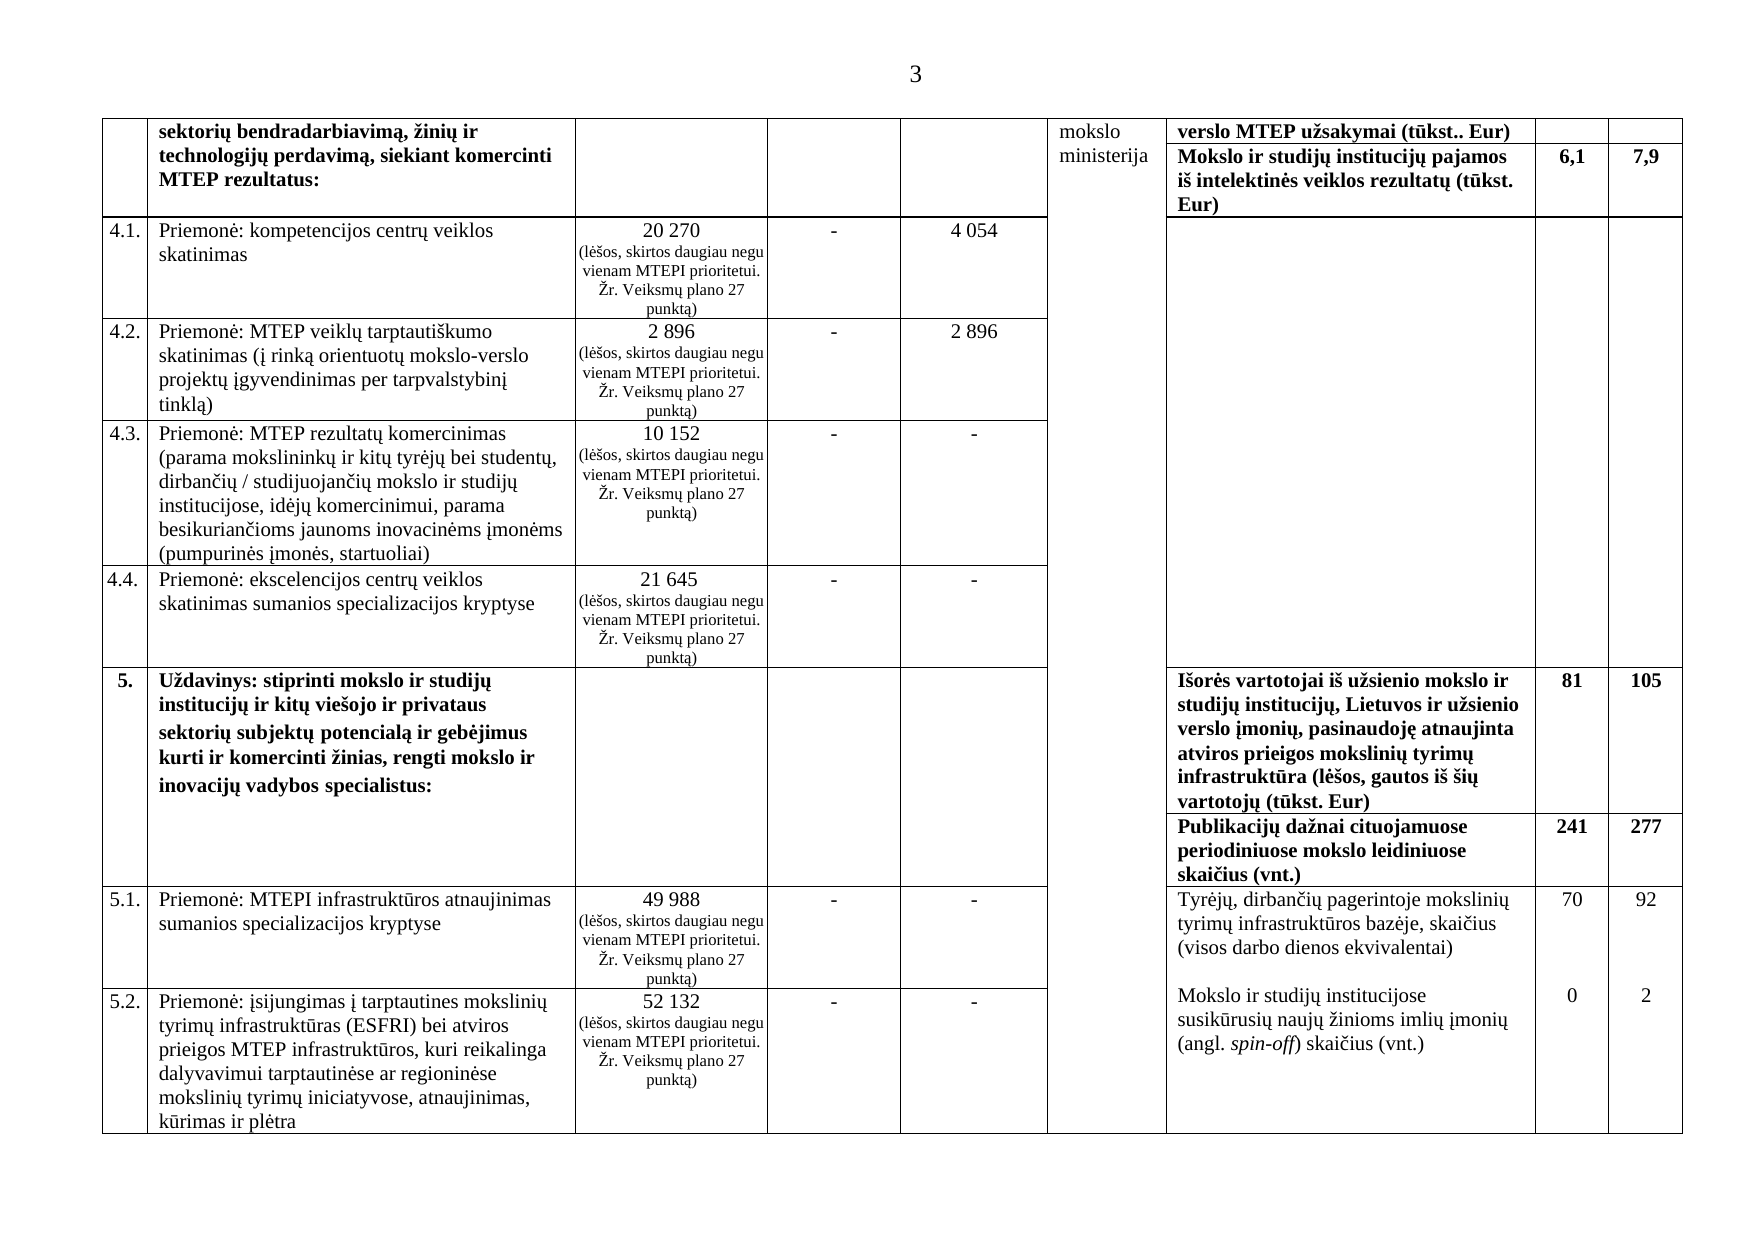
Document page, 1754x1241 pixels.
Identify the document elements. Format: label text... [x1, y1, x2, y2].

table_cell - [768, 566, 900, 667]
table_cell [103, 119, 147, 216]
table_cell 4 054 [901, 218, 1047, 318]
table_cell mokslo ministerija [1048, 119, 1166, 1133]
table_cell 105 [1609, 668, 1682, 813]
table_cell verslo MTEP užsakymai (tūkst.. Eur) [1167, 119, 1535, 143]
table_cell 70 0 [1536, 887, 1608, 1133]
table_cell 5. [103, 668, 147, 886]
table_cell - [768, 989, 900, 1133]
table_cell 81 [1536, 668, 1608, 813]
table_cell [768, 668, 900, 886]
table_cell Uždavinys: stiprinti mokslo ir studijų institucijų ir kitų viešojo ir privataus sektorių subjektų potencialą ir gebėjimus kurti ir komercinti žinias, rengti mokslo ir inovacijų vadybos specialistus: [148, 668, 575, 886]
table_cell 52 132 (lėšos, skirtos daugiau negu vienam MTEPI prioritetui. Žr. Veiksmų plano 27 punktą) [576, 989, 767, 1133]
table_cell 2 896 [901, 319, 1047, 420]
table_cell - [768, 887, 900, 988]
table_cell [1609, 119, 1682, 143]
table_cell [1536, 218, 1608, 667]
table_cell 10 152 (lėšos, skirtos daugiau negu vienam MTEPI prioritetui. Žr. Veiksmų plano 27 punktą) [576, 421, 767, 565]
table_cell 92 2 [1609, 887, 1682, 1133]
table_cell 2 896 (lėšos, skirtos daugiau negu vienam MTEPI prioritetui. Žr. Veiksmų plano 27 punktą) [576, 319, 767, 420]
table_cell - [768, 319, 900, 420]
table_cell - [768, 218, 900, 318]
table_cell [1167, 218, 1535, 667]
table_cell [1609, 218, 1682, 667]
table_cell - [768, 421, 900, 565]
table_cell 4.2. [103, 319, 147, 420]
table_cell - [901, 887, 1047, 988]
table_cell 6,1 [1536, 144, 1608, 216]
table_cell 5.2. [103, 989, 147, 1133]
table_cell 49 988 (lėšos, skirtos daugiau negu vienam MTEPI prioritetui. Žr. Veiksmų plano 27 punktą) [576, 887, 767, 988]
table_cell 4.3. [103, 421, 147, 565]
table_cell [901, 119, 1047, 216]
table_cell 5.1. [103, 887, 147, 988]
table_cell Priemonė: MTEP rezultatų komercinimas (parama mokslininkų ir kitų tyrėjų bei studentų, dirbančių / studijuojančių mokslo ir studijų institucijose, idėjų komercinimui, parama besikuriančioms jaunoms inovacinėms įmonėms (pumpurinės įmonės, startuoliai) [148, 421, 575, 565]
table_cell 241 [1536, 814, 1608, 886]
table_cell 20 270 (lėšos, skirtos daugiau negu vienam MTEPI prioritetui. Žr. Veiksmų plano 27 punktą) [576, 218, 767, 318]
table_cell Mokslo ir studijų institucijų pajamos iš intelektinės veiklos rezultatų (tūkst. Eur) [1167, 144, 1535, 216]
table_cell Priemonė: MTEPI infrastruktūros atnaujinimas sumanios specializacijos kryptyse [148, 887, 575, 988]
table_cell Tyrėjų, dirbančių pagerintoje mokslinių tyrimų infrastruktūros bazėje, skaičius (visos darbo dienos ekvivalentai) Mokslo ir studijų institucijose susikūrusių naujų žinioms imlių įmonių (angl. spin-off) skaičius (vnt.) [1167, 887, 1535, 1133]
table_cell sektorių bendradarbiavimą, žinių ir technologijų perdavimą, siekiant komercinti MTEP rezultatus: [148, 119, 575, 216]
table_cell Priemonė: MTEP veiklų tarptautiškumo skatinimas (į rinką orientuotų mokslo-verslo projektų įgyvendinimas per tarpvalstybinį tinklą) [148, 319, 575, 420]
table_cell 7,9 [1609, 144, 1682, 216]
table_cell 21 645 (lėšos, skirtos daugiau negu vienam MTEPI prioritetui. Žr. Veiksmų plano 27 punktą) [576, 566, 767, 667]
table_cell 4.4. [103, 566, 147, 667]
table_cell [901, 668, 1047, 886]
table_cell Priemonė: ekscelencijos centrų veiklos skatinimas sumanios specializacijos kryptyse [148, 566, 575, 667]
table_cell [768, 119, 900, 216]
table_cell - [901, 566, 1047, 667]
table_cell - [901, 989, 1047, 1133]
table_cell Priemonė: įsijungimas į tarptautines mokslinių tyrimų infrastruktūras (ESFRI) bei atviros prieigos MTEP infrastruktūros, kuri reikalinga dalyvavimui tarptautinėse ar regioninėse mokslinių tyrimų iniciatyvose, atnaujinimas, kūrimas ir plėtra [148, 989, 575, 1133]
table_cell Publikacijų dažnai cituojamuose periodiniuose mokslo leidiniuose skaičius (vnt.) [1167, 814, 1535, 886]
table_cell 277 [1609, 814, 1682, 886]
table_cell [576, 119, 767, 216]
table_cell - [901, 421, 1047, 565]
table_cell Išorės vartotojai iš užsienio mokslo ir studijų institucijų, Lietuvos ir užsienio verslo įmonių, pasinaudoję atnaujinta atviros prieigos mokslinių tyrimų infrastruktūra (lėšos, gautos iš šių vartotojų (tūkst. Eur) [1167, 668, 1535, 813]
table_cell 4.1. [103, 218, 147, 318]
table_cell Priemonė: kompetencijos centrų veiklos skatinimas [148, 218, 575, 318]
table_cell [1536, 119, 1608, 143]
table_cell [576, 668, 767, 886]
